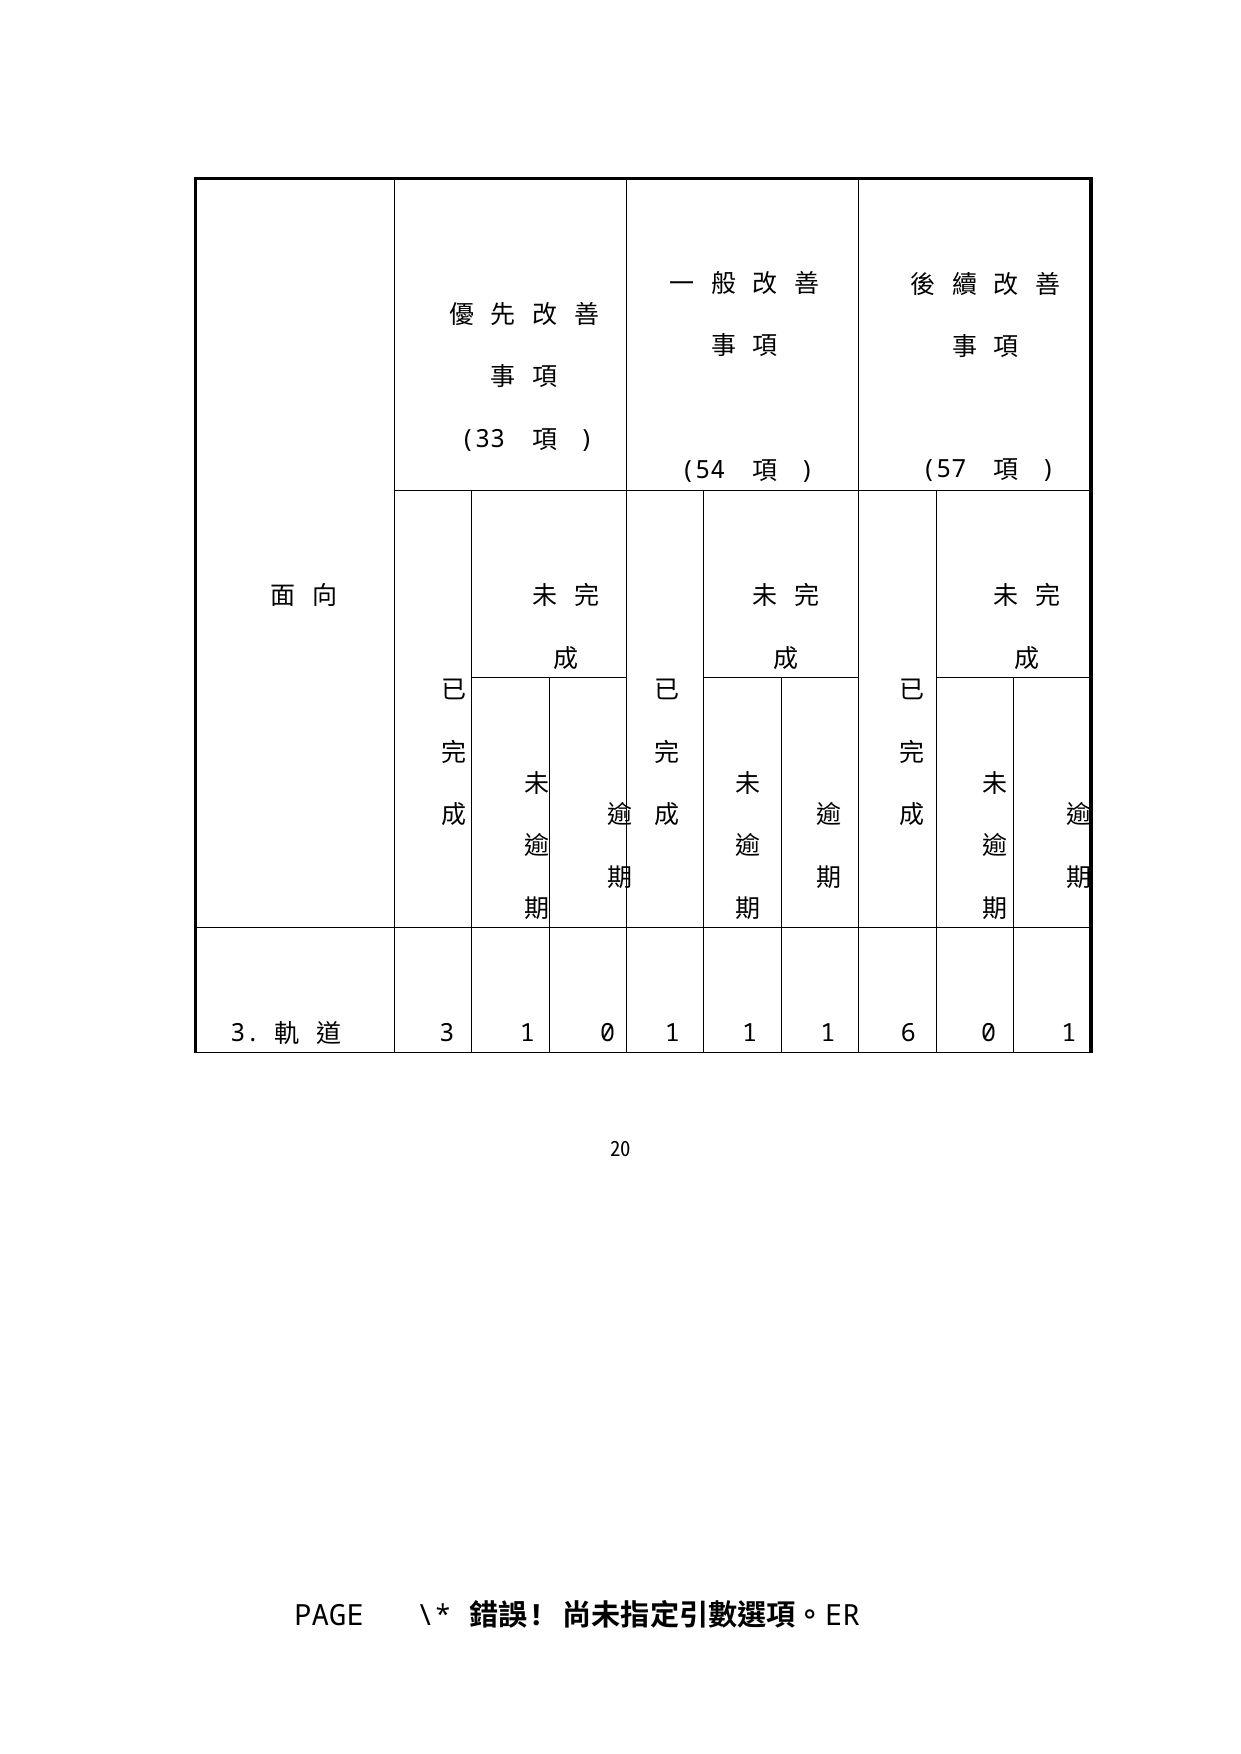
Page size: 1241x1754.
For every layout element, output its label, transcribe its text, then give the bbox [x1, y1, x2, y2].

table_cell 未完成 [704, 491, 858, 677]
table_cell 1 [472, 928, 549, 1052]
table_cell 未完成 [472, 491, 626, 677]
table_cell 逾期 [782, 678, 858, 927]
table_cell 0 [550, 928, 626, 1052]
table_cell 1 [704, 928, 781, 1052]
table_cell 1 [1014, 928, 1089, 1052]
table_cell 0 [937, 928, 1013, 1052]
table_cell 6 [859, 928, 936, 1052]
table_cell 3 [395, 928, 471, 1052]
table_cell 逾期 [550, 678, 626, 927]
table_header 優先改善事項 (33項) [395, 180, 626, 489]
table_cell 已完成 [859, 491, 936, 927]
table_cell 未逾期 [472, 678, 549, 927]
table_cell 1 [782, 928, 858, 1052]
table_cell 已完成 [627, 491, 703, 927]
table_header 一般改善事項 (54項) [627, 180, 858, 489]
table_cell 未完成 [937, 491, 1089, 677]
table_cell 未逾期 [937, 678, 1013, 927]
table_cell 3.軌道 [197, 928, 394, 1052]
table_header 面向 [197, 180, 394, 927]
table_cell 逾期 [1014, 678, 1089, 927]
table_header 後續改善事項 (57項) [859, 180, 1089, 489]
table_cell 未逾期 [704, 678, 781, 927]
table_cell 1 [627, 928, 703, 1052]
table_cell 已完成 [395, 491, 471, 927]
